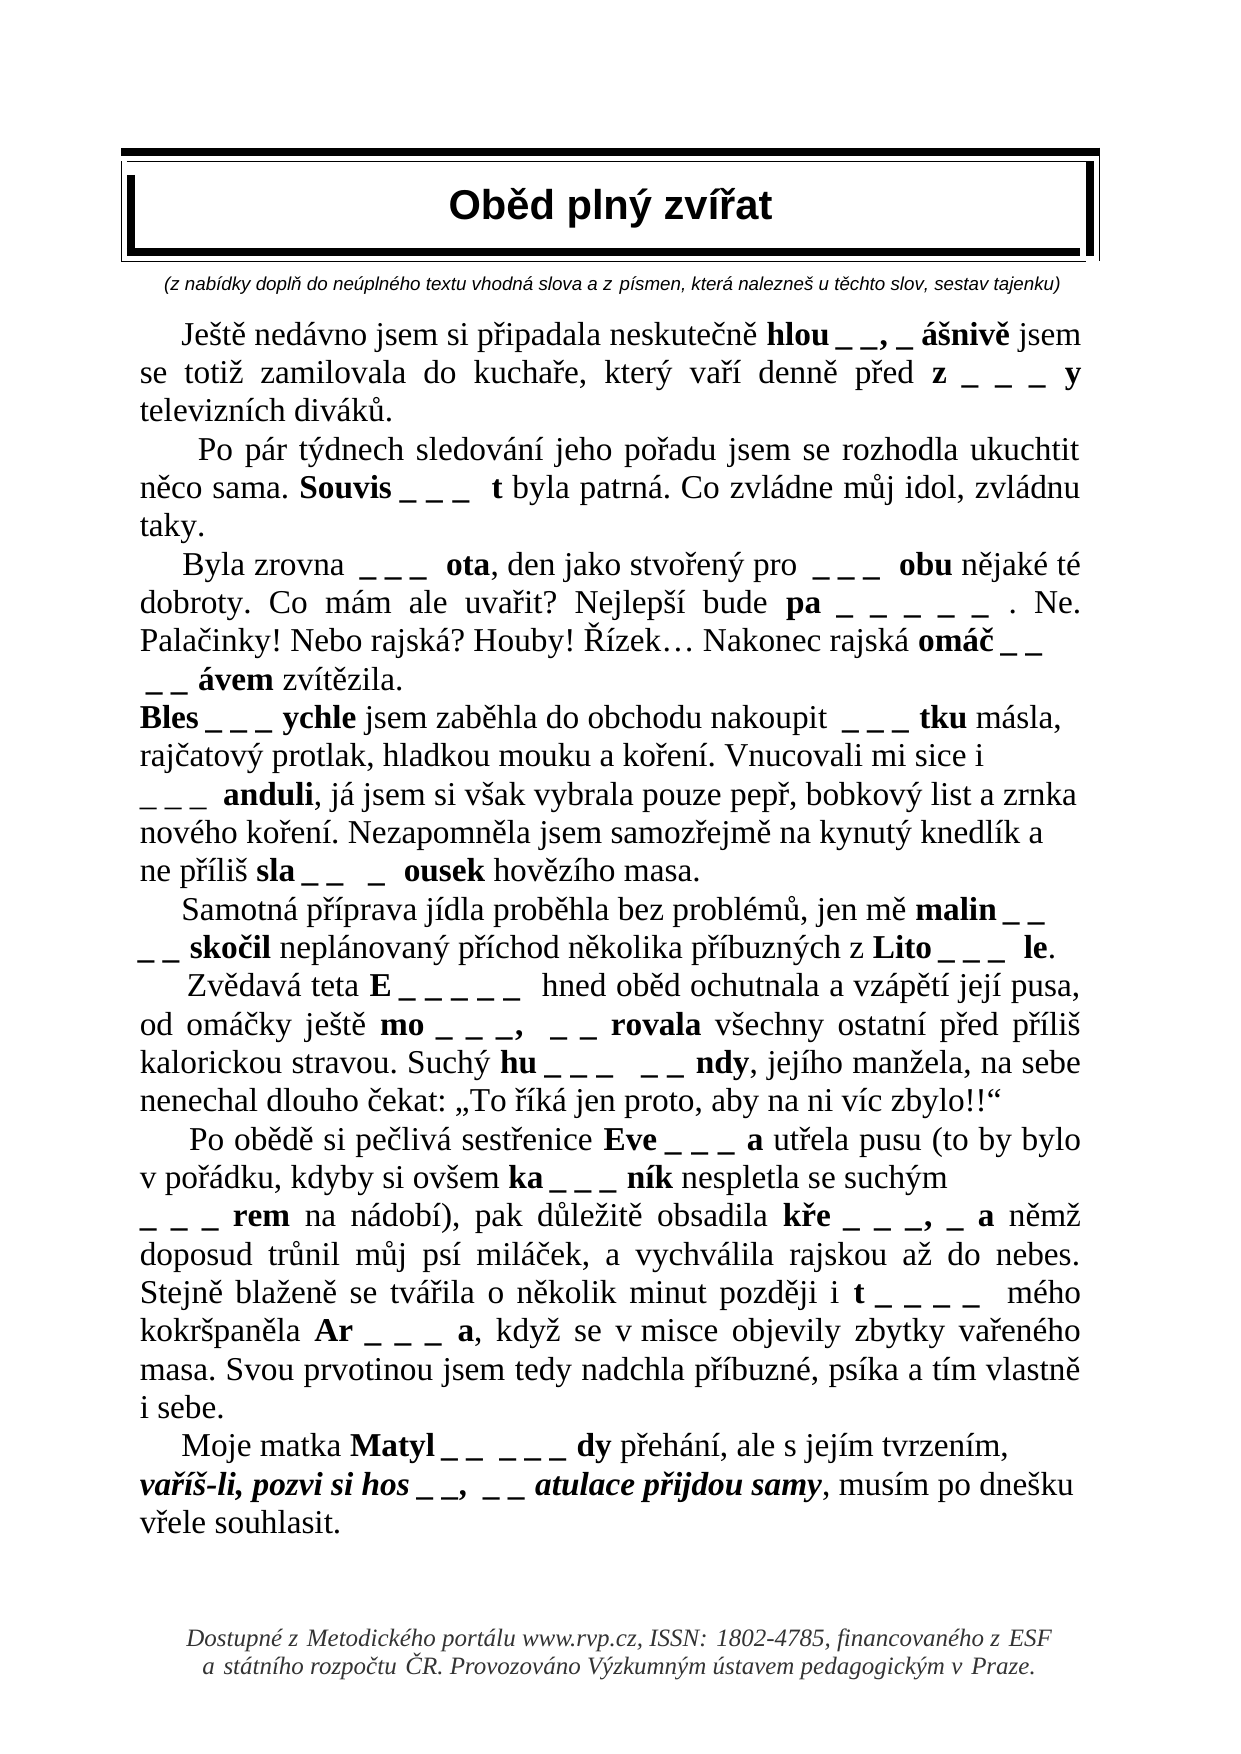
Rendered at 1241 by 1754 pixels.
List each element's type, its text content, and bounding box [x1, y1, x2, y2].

table_cell (z nabídky doplň do neúplného textu vhodná slova a z písmen, která nalezneš u těchto slov, sestav tajenku) [128, 248, 1092, 314]
table_cell [77, 314, 128, 1564]
table_header [77, 148, 128, 247]
table_cell [122, 248, 128, 261]
table_cell [77, 248, 128, 314]
table_cell Ještě nedávno jsem si připadala neskutečně hlou _ _, _ ášnivě jsem se totiž zamilovala do kuchaře, který vaří denně před z _ _ _ y televizních diváků. Po pár týdnech sledování jeho pořadu jsem se rozhodla ukuchtit něco sama. Souvis _ _ _ t byla patrná. Co zvládne můj idol, zvládnu taky. Byla zrovna _ _ _ ota, den jako stvořený pro _ _ _ obu nějaké té dobroty. Co mám ale uvařit? Nejlepší bude pa _ _ _ _ _ . Ne. Palačinky! Nebo rajská? Houby! Řízek… Nakonec rajská omáč _ _ _ _ ávem zvítězila. Bles _ _ _ ychle jsem zaběhla do obchodu nakoupit _ _ _ tku másla, rajčatový protlak, hladkou mouku a koření. Vnucovali mi sice i _ _ _ anduli, já jsem si však vybrala pouze pepř, bobkový list a zrnka nového koření. Nezapomněla jsem samozřejmě na kynutý knedlík a ne příliš sla _ _ _ ousek hovězího masa. Samotná příprava jídla proběhla bez problémů, jen mě malin _ _ _ _ skočil neplánovaný příchod několika příbuzných z Lito _ _ _ le. Zvědavá teta E _ _ _ _ _ hned oběd ochutnala a vzápětí její pusa, od omáčky ještě mo _ _ _, _ _ rovala všechny ostatní před příliš kalorickou stravou. Suchý hu _ _ _ _ _ ndy, jejího manžela, na sebe nenechal dlouho čekat: „To říká jen proto, aby na ni víc zbylo!!“ Po obědě si pečlivá sestřenice Eve _ _ _ a utřela pusu (to by bylo v pořádku, kdyby si ovšem ka _ _ _ ník nespletla se suchým _ _ _ rem na nádobí), pak důležitě obsadila kře _ _ _, _ a němž doposud trůnil můj psí miláček, a vychválila rajskou až do nebes. Stejně blaženě se tvářila o několik minut později i t _ _ _ _ mého kokršpaněla Ar _ _ _ a, když se v misce objevily zbytky vařeného masa. Svou prvotinou jsem tedy nadchla příbuzné, psíka a tím vlastně i sebe. Moje matka Matyl _ _ _ _ _ dy přehání, ale s jejím tvrzením, vaříš-li, pozvi si hos _ _, _ _ atulace přijdou samy, musím po dnešku vřele souhlasit. [128, 314, 1092, 1564]
table_header Oběd plný zvířat [128, 162, 1086, 247]
table_header [128, 156, 1092, 161]
